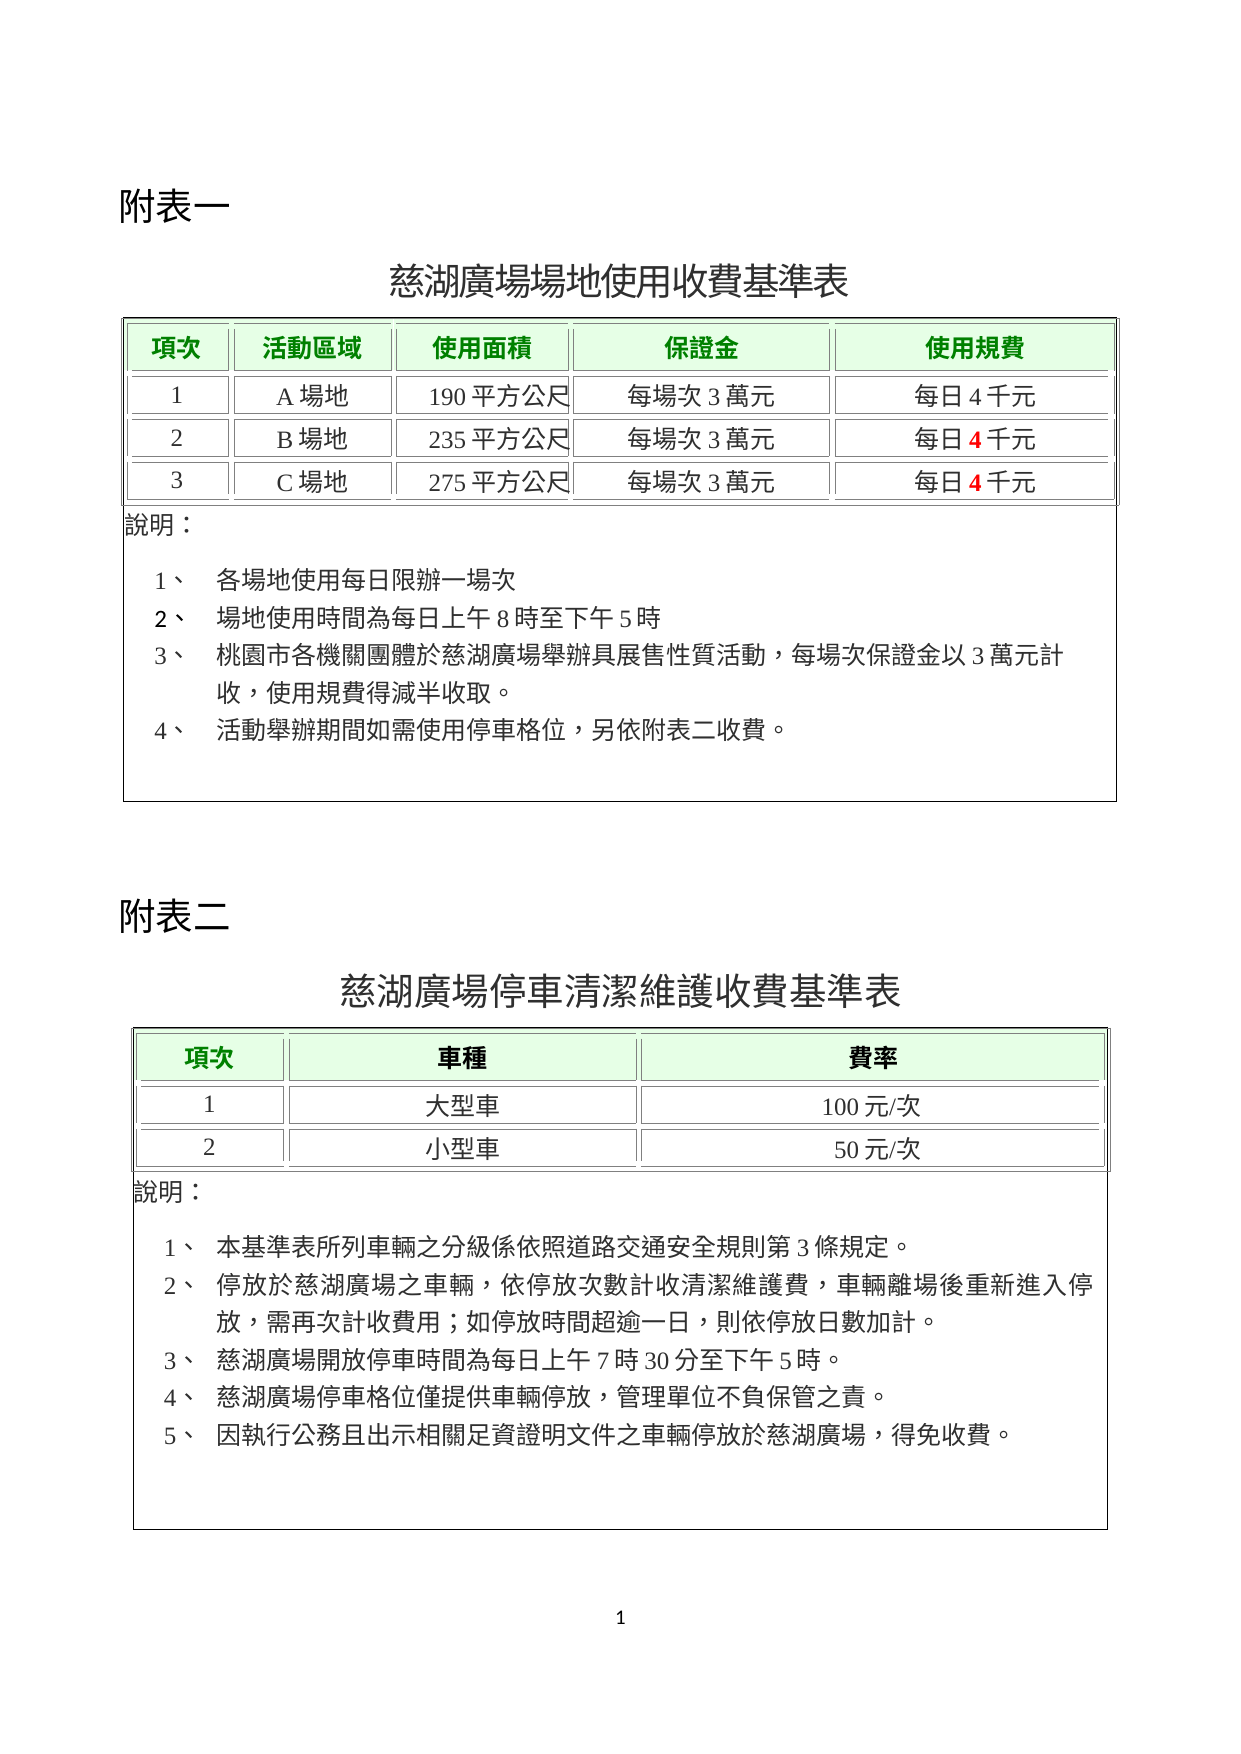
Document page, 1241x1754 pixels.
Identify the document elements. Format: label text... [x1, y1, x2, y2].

table_header 說明： 各場地使用每日限辦一場次 場地使用時間為每日上午8時至下午5時 桃園市各機關團體於慈湖廣場舉辦具展售性質活動，每場次保證金以3萬元計收，使用規費得減半收取。 活動舉辦期間如需使用停車格位，另依附表二收費。 [124, 506, 1116, 801]
table_cell 每日4千元 [832, 370, 1116, 413]
table_cell 每場次3萬元 [571, 413, 832, 456]
text 附表一 [118, 167, 1122, 242]
text 慈湖廣場停車清潔維護收費基準表 [118, 952, 1122, 1027]
table_header 車種 [286, 1029, 638, 1080]
table_header 活動區域 [231, 319, 393, 370]
table_cell 235平方公尺 [394, 413, 571, 456]
table_header 使用規費 [832, 319, 1116, 370]
table_cell 2 [134, 1123, 286, 1166]
table_cell 1 [124, 370, 231, 413]
table_cell 3 [124, 456, 231, 499]
table_header 項次 [134, 1029, 286, 1080]
table_cell 100元/次 [638, 1080, 1107, 1123]
table_cell B場地 [231, 413, 393, 456]
table_cell 大型車 [286, 1080, 638, 1123]
table_cell 每場次3萬元 [571, 456, 832, 499]
table_header 說明： 本基準表所列車輛之分級係依照道路交通安全規則第3條規定。 停放於慈湖廣場之車輛，依停放次數計收清潔維護費，車輛離場後重新進入停放，需再次計收費用；如停放時間超逾一日，則依停放日數加計。 慈湖廣場開放停車時間為每日上午7時30分至下午5時。 慈湖廣場停車格位僅提供車輛停放，管理單位不負保管之責。 因執行公務且出示相關足資證明文件之車輛停放於慈湖廣場，得免收費。 [134, 1172, 1107, 1529]
text 慈湖廣場場地使用收費基準表 [118, 242, 1122, 317]
table_cell 每場次3萬元 [571, 370, 832, 413]
table_cell 小型車 [286, 1123, 638, 1166]
table_cell 50元/次 [638, 1123, 1107, 1166]
table_header 使用面積 [394, 319, 571, 370]
table_cell A場地 [231, 370, 393, 413]
table_header [134, 1166, 1107, 1171]
table_header 保證金 [571, 319, 832, 370]
table_cell 275平方公尺 [394, 456, 571, 499]
table_header 項次 [124, 319, 231, 370]
table_header [124, 319, 1116, 505]
table_cell 2 [124, 413, 231, 456]
table_cell C場地 [231, 456, 393, 499]
table_header 費率 [638, 1029, 1107, 1080]
table_cell 每日4千元 [832, 456, 1116, 499]
table_cell 1 [134, 1080, 286, 1123]
table_cell 190平方公尺 [394, 370, 571, 413]
text 附表二 [118, 877, 1122, 952]
table_cell 每日4千元 [832, 413, 1116, 456]
